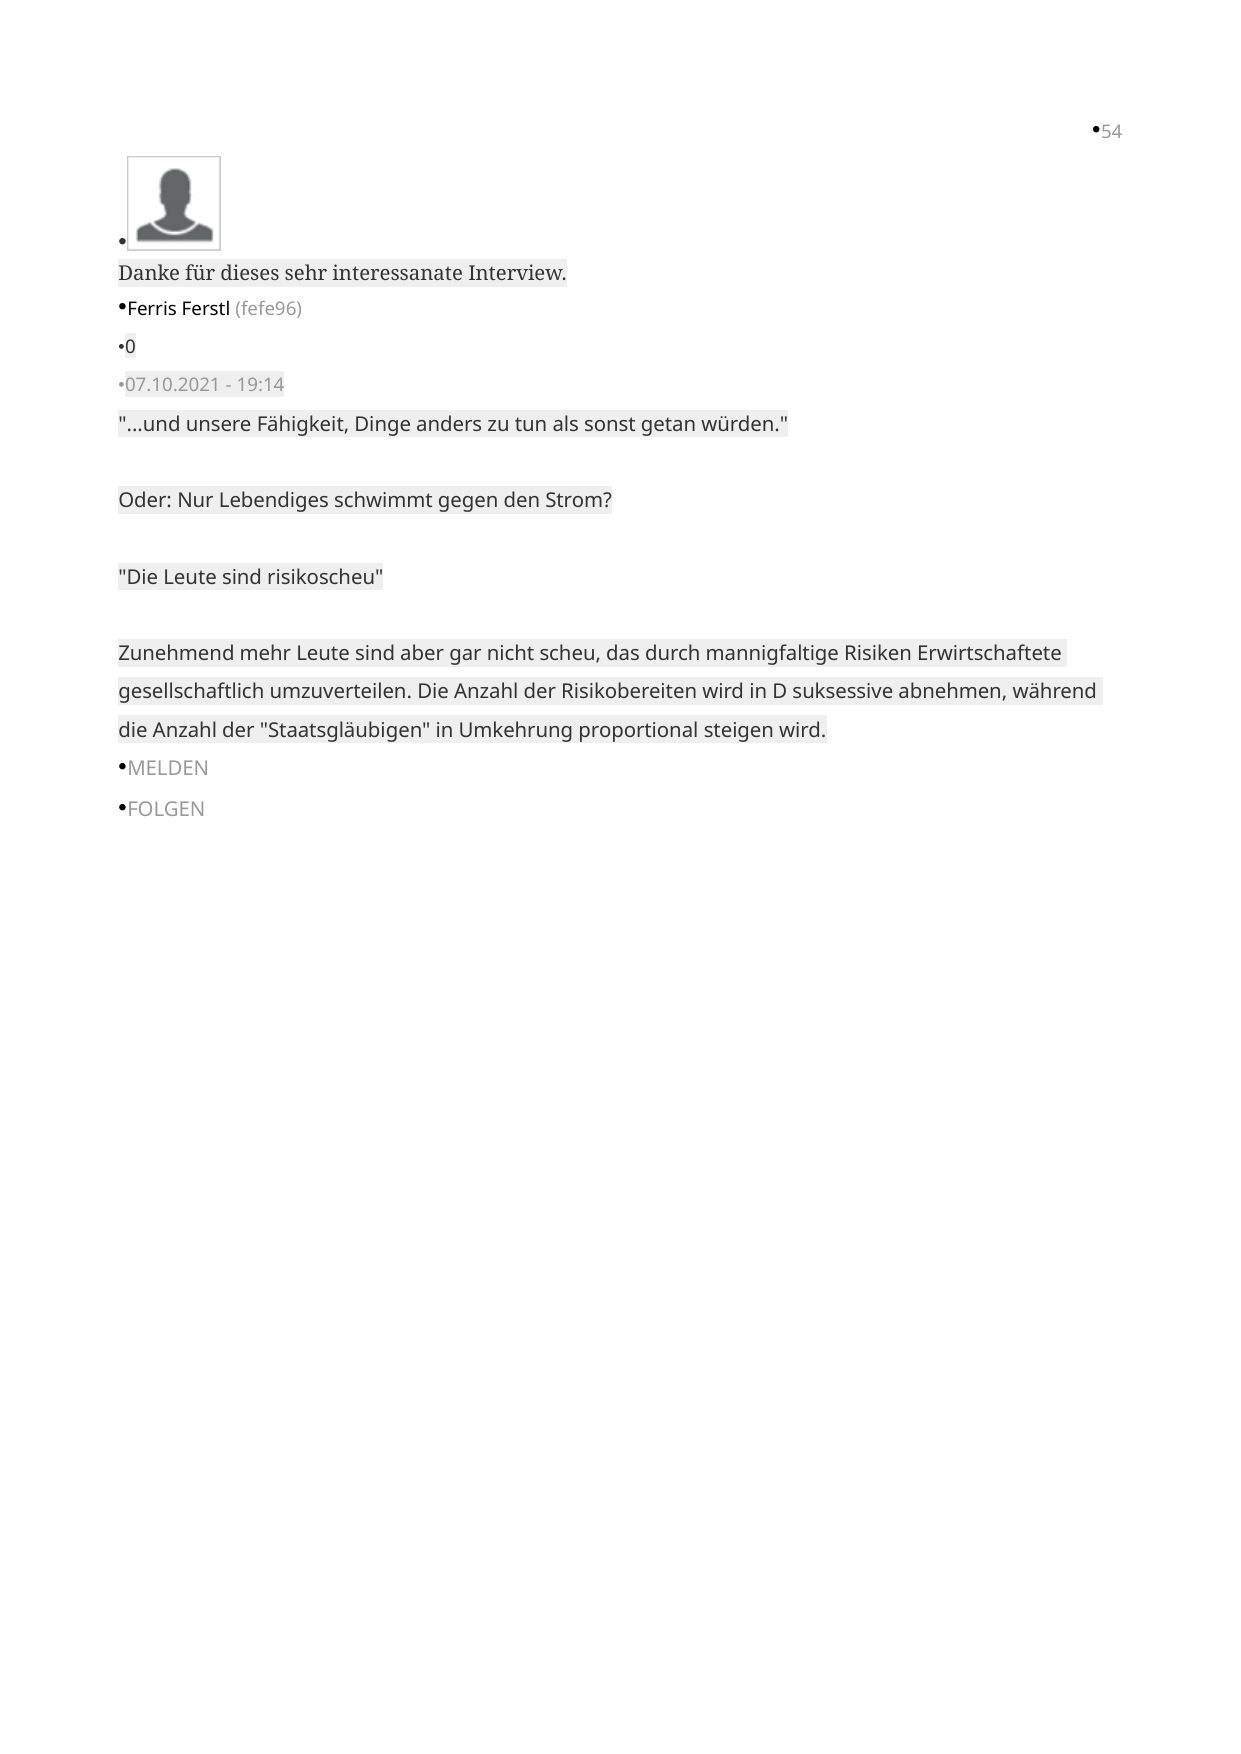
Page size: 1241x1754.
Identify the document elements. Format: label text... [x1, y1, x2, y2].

list 54 [118, 118, 1122, 144]
list 07.10.2021 - 19:14 [118, 371, 1122, 397]
list Danke für dieses sehr interessanate Interview. [118, 259, 1122, 287]
list Ferris Ferstl (fefe96) [118, 295, 1122, 320]
picture [127, 156, 221, 251]
list "...und unsere Fähigkeit, Dinge anders zu tun als sonst getan würden." Oder: Nur Lebendiges schwimmt gegen den Strom? "Die Leute sind risikoscheu" Zunehmend mehr Leute sind aber gar nicht scheu, das durch mannigfaltige Risiken Erwirtschaftete gesellschaftlich umzuverteilen. Die Anzahl der Risikobereiten wird in D suksessive abnehmen, während die Anzahl der "Staatsgläubigen" in Umkehrung proportional steigen wird. [118, 409, 1122, 743]
list FOLGEN [118, 795, 1122, 823]
list MELDEN [118, 753, 1122, 781]
list 0 [118, 333, 1122, 358]
